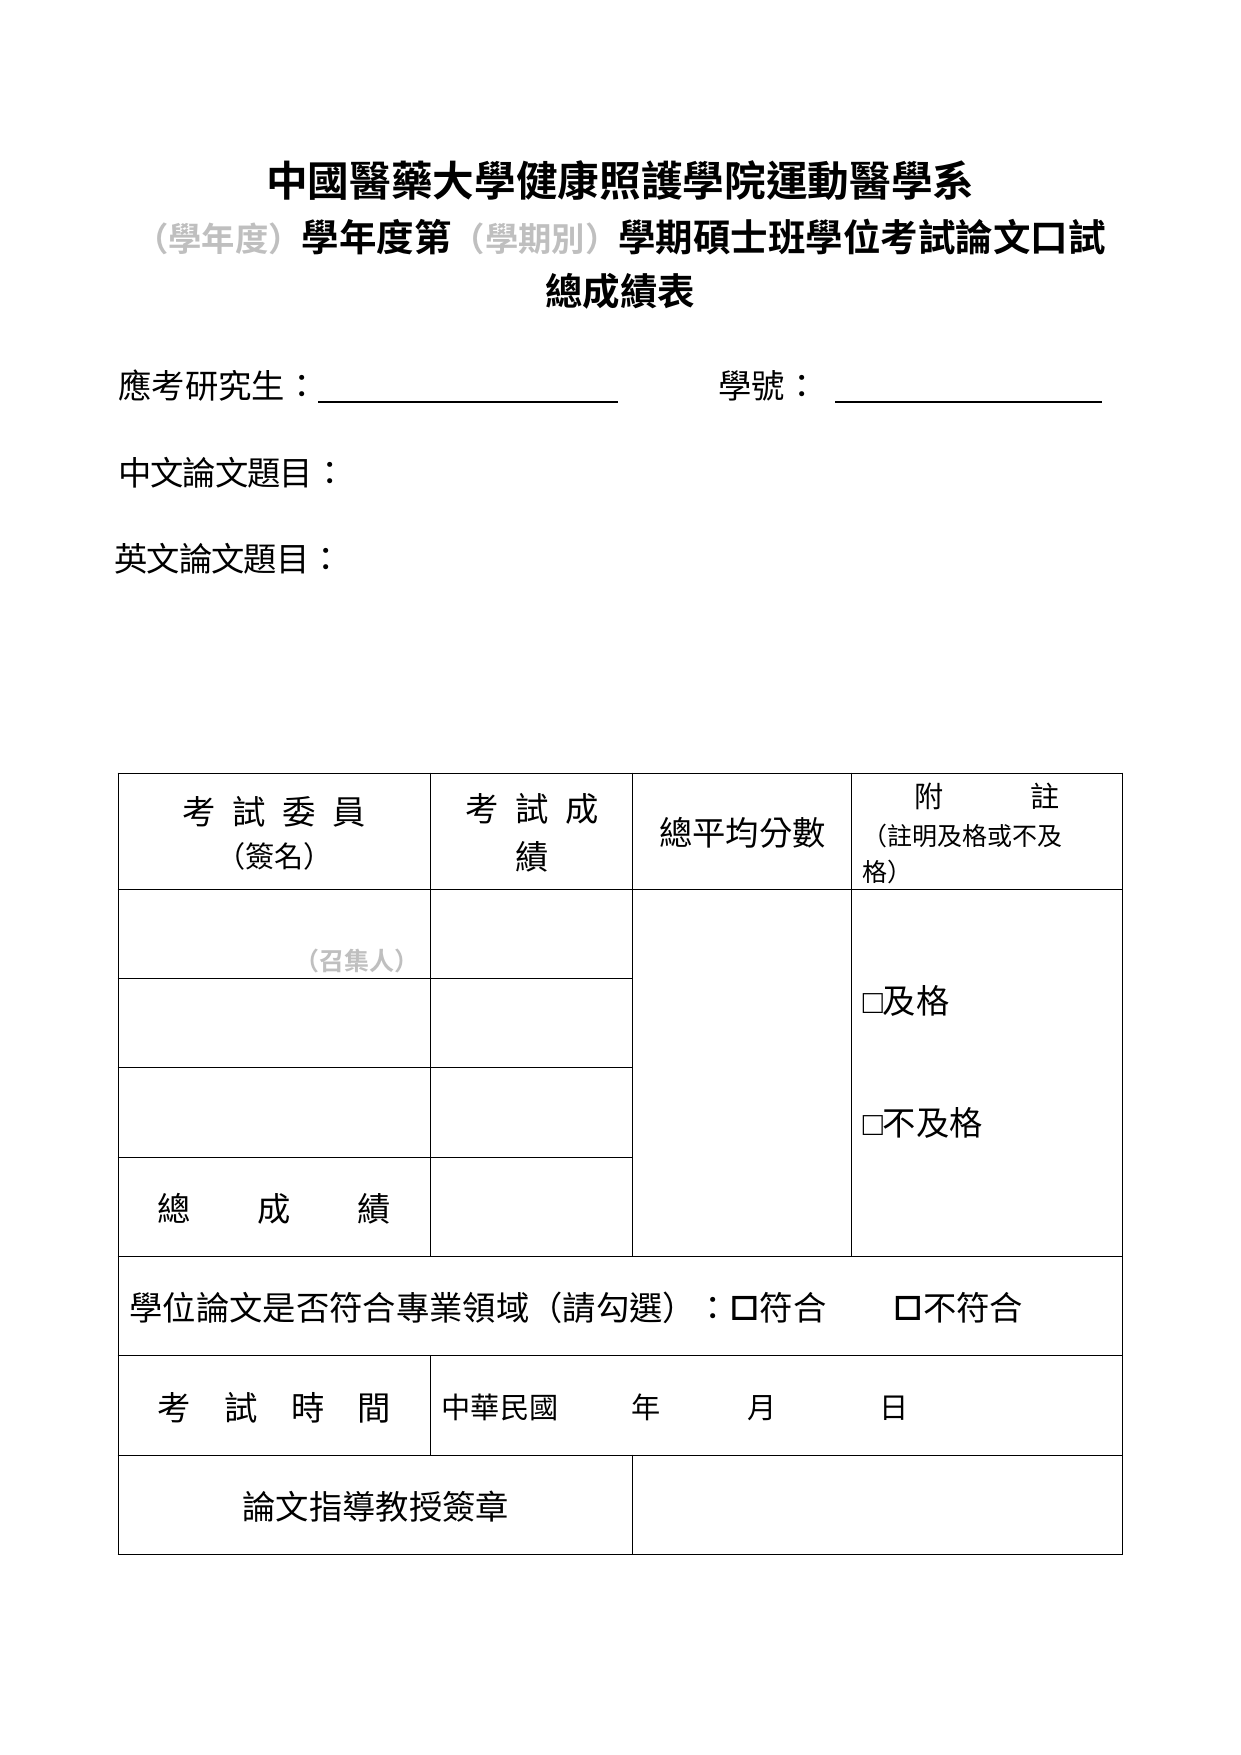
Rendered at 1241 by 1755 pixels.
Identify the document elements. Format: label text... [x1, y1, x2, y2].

text 中國醫藥大學健康照護學院運動醫學系 [118, 148, 1122, 208]
table_cell 論文指導教授簽章 [119, 1456, 632, 1554]
table_cell [119, 1068, 430, 1157]
text 英文論文題目： [114, 533, 1122, 581]
table_header 總平均分數 [633, 774, 851, 888]
text （學年度）學年度第（學期別）學期碩士班學位考試論文口試總成績表 [118, 208, 1122, 317]
table_cell （召集人） [119, 890, 430, 978]
table_cell [633, 1456, 1122, 1554]
table_cell 學位論文是否符合專業領域（請勾選）：符合 不符合 [119, 1257, 1122, 1355]
table_cell [633, 890, 851, 1256]
table_header 考 試 委 員 （簽名） [119, 774, 430, 888]
table_cell [431, 979, 632, 1067]
table_header 考 試 成 績 [431, 774, 632, 888]
table_cell [431, 1068, 632, 1157]
text 應考研究生： 學號： [118, 360, 1122, 408]
table_header 附 註 （註明及格或不及格） [852, 774, 1122, 888]
table_cell 總 成 績 [119, 1158, 430, 1256]
table_cell 中華民國 年 月 日 [431, 1356, 1122, 1454]
table_cell □及格 □不及格 [852, 890, 1122, 1256]
table_cell [119, 979, 430, 1067]
table_cell 考 試 時 間 [119, 1356, 430, 1454]
table_cell [431, 1158, 632, 1256]
text 中文論文題目： [118, 446, 1122, 494]
table_cell [431, 890, 632, 978]
